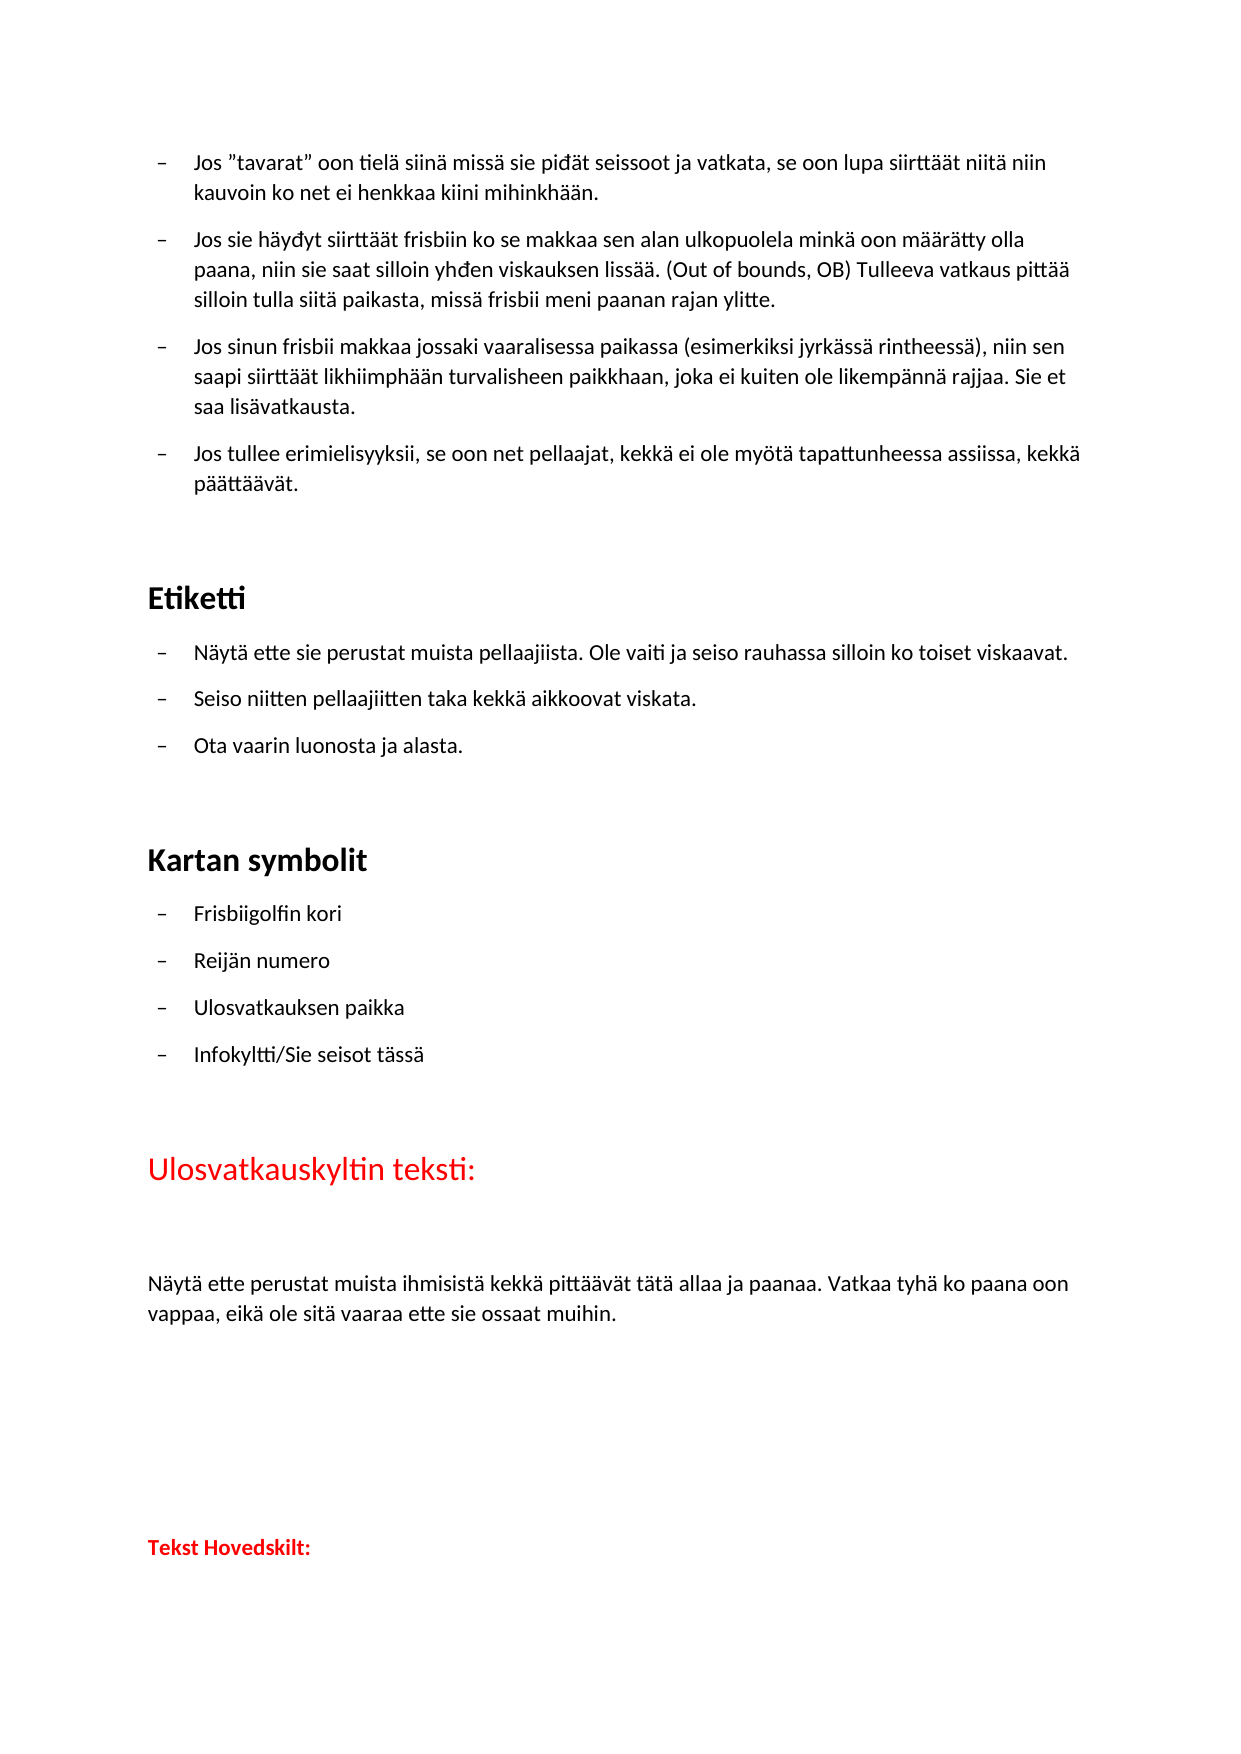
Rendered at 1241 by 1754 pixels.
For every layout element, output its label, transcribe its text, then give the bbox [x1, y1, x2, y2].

list Seiso niitten pellaajiitten taka kekkä aikkoovat viskata. [156, 684, 1093, 712]
text Kartan symbolit [148, 839, 1093, 879]
list Ulosvatkauksen paikka [156, 993, 1093, 1021]
list Jos ”tavarat” oon tielä siinä missä sie piđät seissoot ja vatkata, se oon lupa siirttäät niitä niin kauvoin ko net ei henkkaa kiini mihinkhään. [156, 148, 1093, 206]
list Jos tullee erimielisyyksii, se oon net pellaajat, kekkä ei ole myötä tapattunheessa assiissa, kekkä päättäävät. [156, 439, 1093, 497]
list Frisbiigolfin kori [156, 899, 1093, 927]
text Tekst Hovedskilt: [148, 1533, 1093, 1561]
text Näytä ette perustat muista ihmisistä kekkä pittäävät tätä allaa ja paanaa. Vatkaa tyhä ko paana oon vappaa, eikä ole sitä vaaraa ette sie ossaat muihin. [148, 1269, 1093, 1327]
list Näytä ette sie perustat muista pellaajiista. Ole vaiti ja seiso rauhassa silloin ko toiset viskaavat. [156, 638, 1093, 666]
list Jos sinun frisbii makkaa jossaki vaaralisessa paikassa (esimerkiksi jyrkässä rintheessä), niin sen saapi siirttäät likhiimphään turvalisheen paikkhaan, joka ei kuiten ole likempännä rajjaa. Sie et saa lisävatkausta. [156, 332, 1093, 420]
text Etiketti [148, 577, 1093, 618]
list Infokyltti/Sie seisot tässä [156, 1040, 1093, 1068]
list Jos sie häyđyt siirttäät frisbiin ko se makkaa sen alan ulkopuolela minkä oon määrätty olla paana, niin sie saat silloin yhđen viskauksen lissää. (Out of bounds, OB) Tulleeva vatkaus pittää silloin tulla siitä paikasta, missä frisbii meni paanan rajan ylitte. [156, 225, 1093, 313]
text Ulosvatkauskyltin teksti: [148, 1148, 1093, 1188]
list Ota vaarin luonosta ja alasta. [156, 731, 1093, 759]
list Reijän numero [156, 946, 1093, 974]
